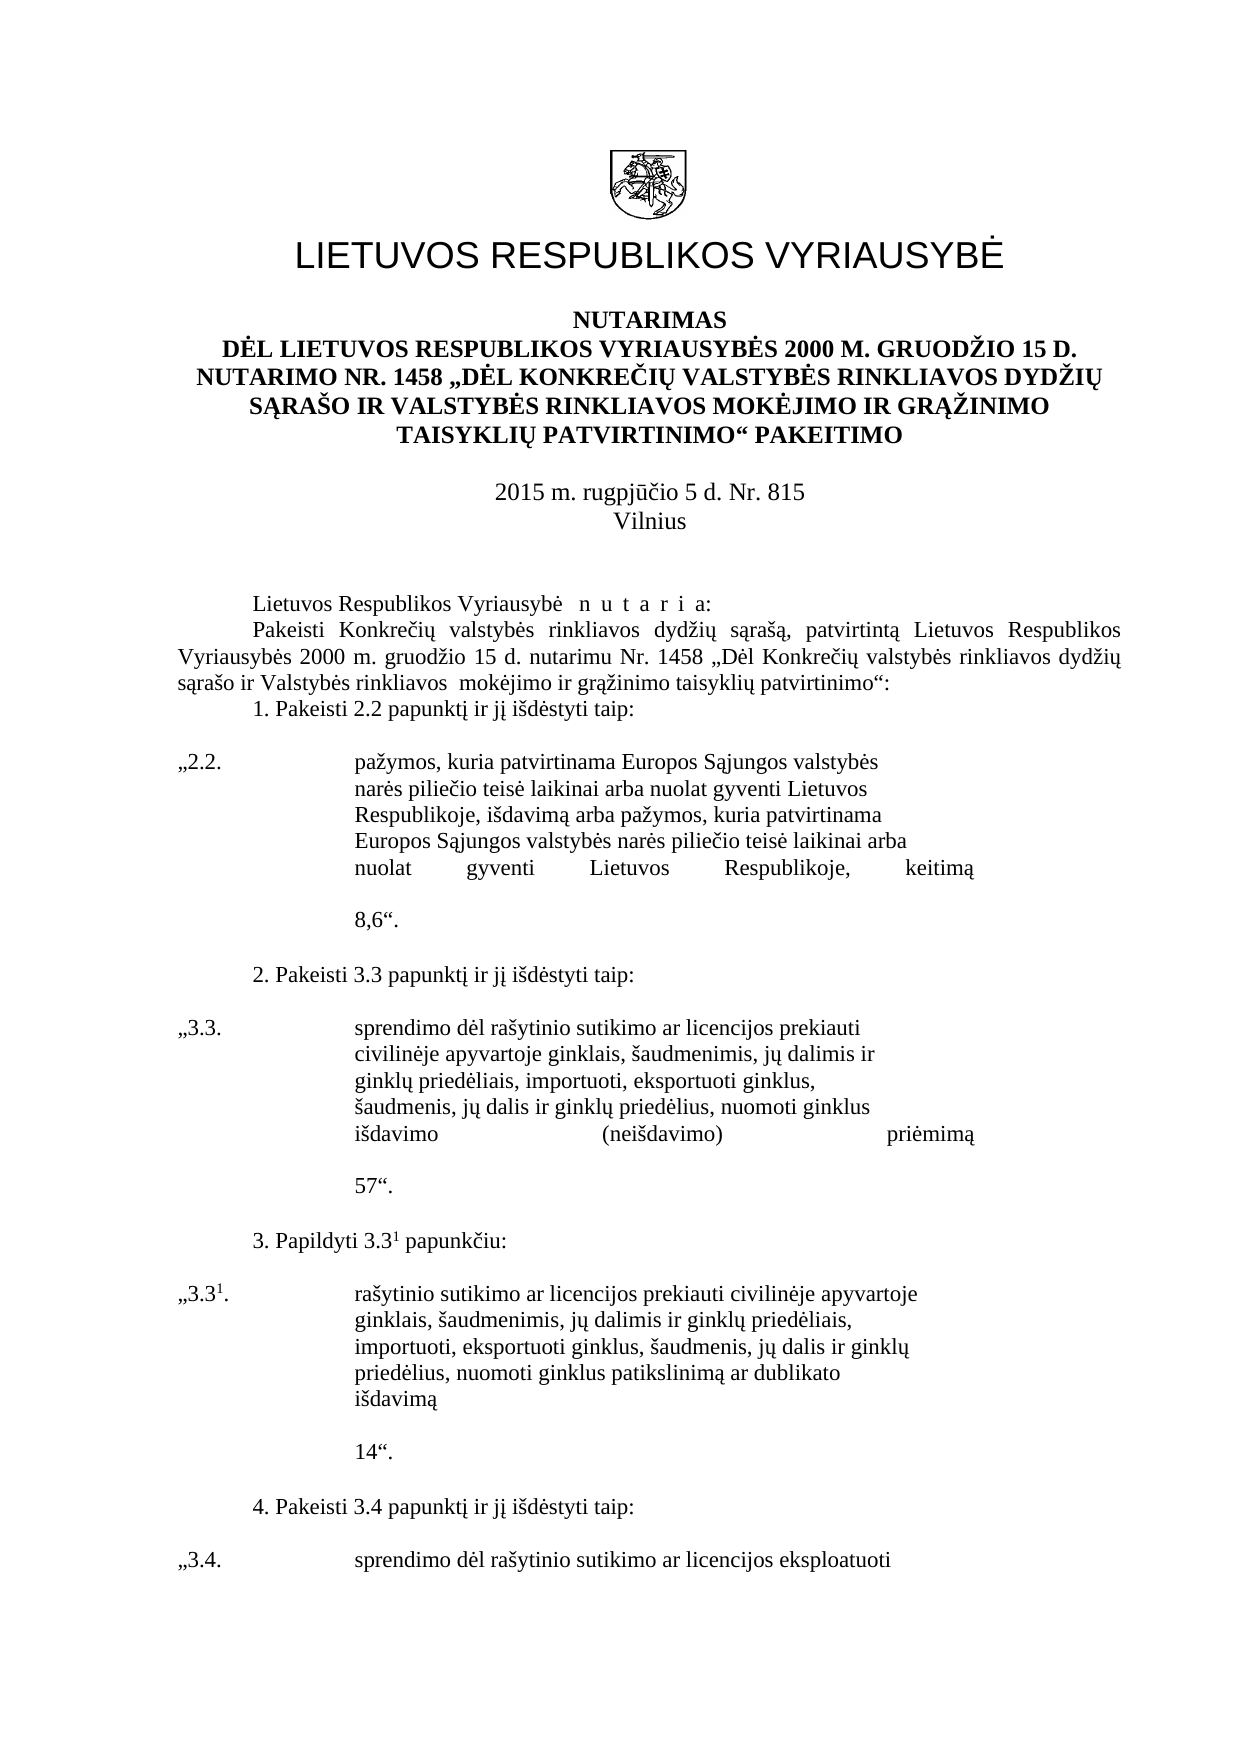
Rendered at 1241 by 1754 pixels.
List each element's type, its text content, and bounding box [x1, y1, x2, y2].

text 4. Pakeisti 3.4 papunktį ir jį išdėstyti taip: [177, 1493, 1122, 1520]
text „3.4. sprendimo dėl rašytinio sutikimo ar licencijos eksploatuoti [177, 1546, 974, 1572]
text 2015 m. rugpjūčio 5 d. Nr. 815 [177, 477, 1122, 506]
text ginklų priedėliais, importuoti, eksportuoti ginklus, [354, 1067, 974, 1093]
text 2. Pakeisti 3.3 papunktį ir jį išdėstyti taip: [177, 961, 1122, 988]
text civilinėje apyvartoje ginklais, šaudmenimis, jų dalimis ir [354, 1041, 974, 1067]
text Respublikoje, išdavimą arba pažymos, kuria patvirtinama [354, 801, 974, 827]
text išdavimo (neišdavimo) priėmimą 57“. [354, 1119, 974, 1199]
text priedėlius, nuomoti ginklus patikslinimą ar dublikato [354, 1359, 974, 1386]
text Pakeisti Konkrečių valstybės rinkliavos dydžių sąrašą, patvirtintą Lietuvos Respublikos Vyriausybės 2000 m. gruodžio 15 d. nutarimu Nr. 1458 „Dėl Konkrečių valstybės rinkliavos dydžių sąrašo ir Valstybės rinkliavos mokėjimo ir grąžinimo taisyklių patvirtinimo“: [177, 616, 1122, 696]
text „3.31. rašytinio sutikimo ar licencijos prekiauti civilinėje apyvartoje [177, 1280, 974, 1306]
text Vilnius [177, 506, 1122, 535]
text „3.3. sprendimo dėl rašytinio sutikimo ar licencijos prekiauti [177, 1014, 974, 1041]
text 3. Papildyti 3.31 papunkčiu: [177, 1227, 1122, 1254]
text ginklais, šaudmenimis, jų dalimis ir ginklų priedėliais, [354, 1306, 974, 1333]
text nutarimas [177, 305, 1122, 334]
text Europos Sąjungos valstybės narės piliečio teisė laikinai arba [354, 827, 974, 854]
text 1. Pakeisti 2.2 papunktį ir jį išdėstyti taip: [177, 696, 1122, 722]
text importuoti, eksportuoti ginklus, šaudmenis, jų dalis ir ginklų [354, 1333, 974, 1359]
text Lietuvos Respublikos Vyriausybė nutaria: [177, 590, 1122, 616]
text Dėl LIETUVOS RESPUBLIKOS VYRIAUSYBĖS 2000 M. GRUODŽIO 15 D. NUTARIMO NR. 1458 „DĖL KONKREČIŲ VALSTYBĖS RINKLIAVOS DYDŽIŲ SĄRAŠO IR VALSTYBĖS RINKLIAVOS MOKĖJIMO IR GRĄŽINIMO TAISYKLIŲ PATVIRTINIMO“ PAKEITIMO [177, 334, 1122, 449]
text Lietuvos Respublikos Vyriausybė [177, 233, 1122, 276]
text narės piliečio teisė laikinai arba nuolat gyventi Lietuvos [354, 774, 974, 801]
text „2.2. pažymos, kuria patvirtinama Europos Sąjungos valstybės [177, 748, 974, 774]
text išdavimą 14“. [354, 1386, 974, 1464]
text nuolat gyventi Lietuvos Respublikoje, keitimą 8,6“. [354, 854, 974, 933]
text šaudmenis, jų dalis ir ginklų priedėlius, nuomoti ginklus [354, 1093, 974, 1119]
